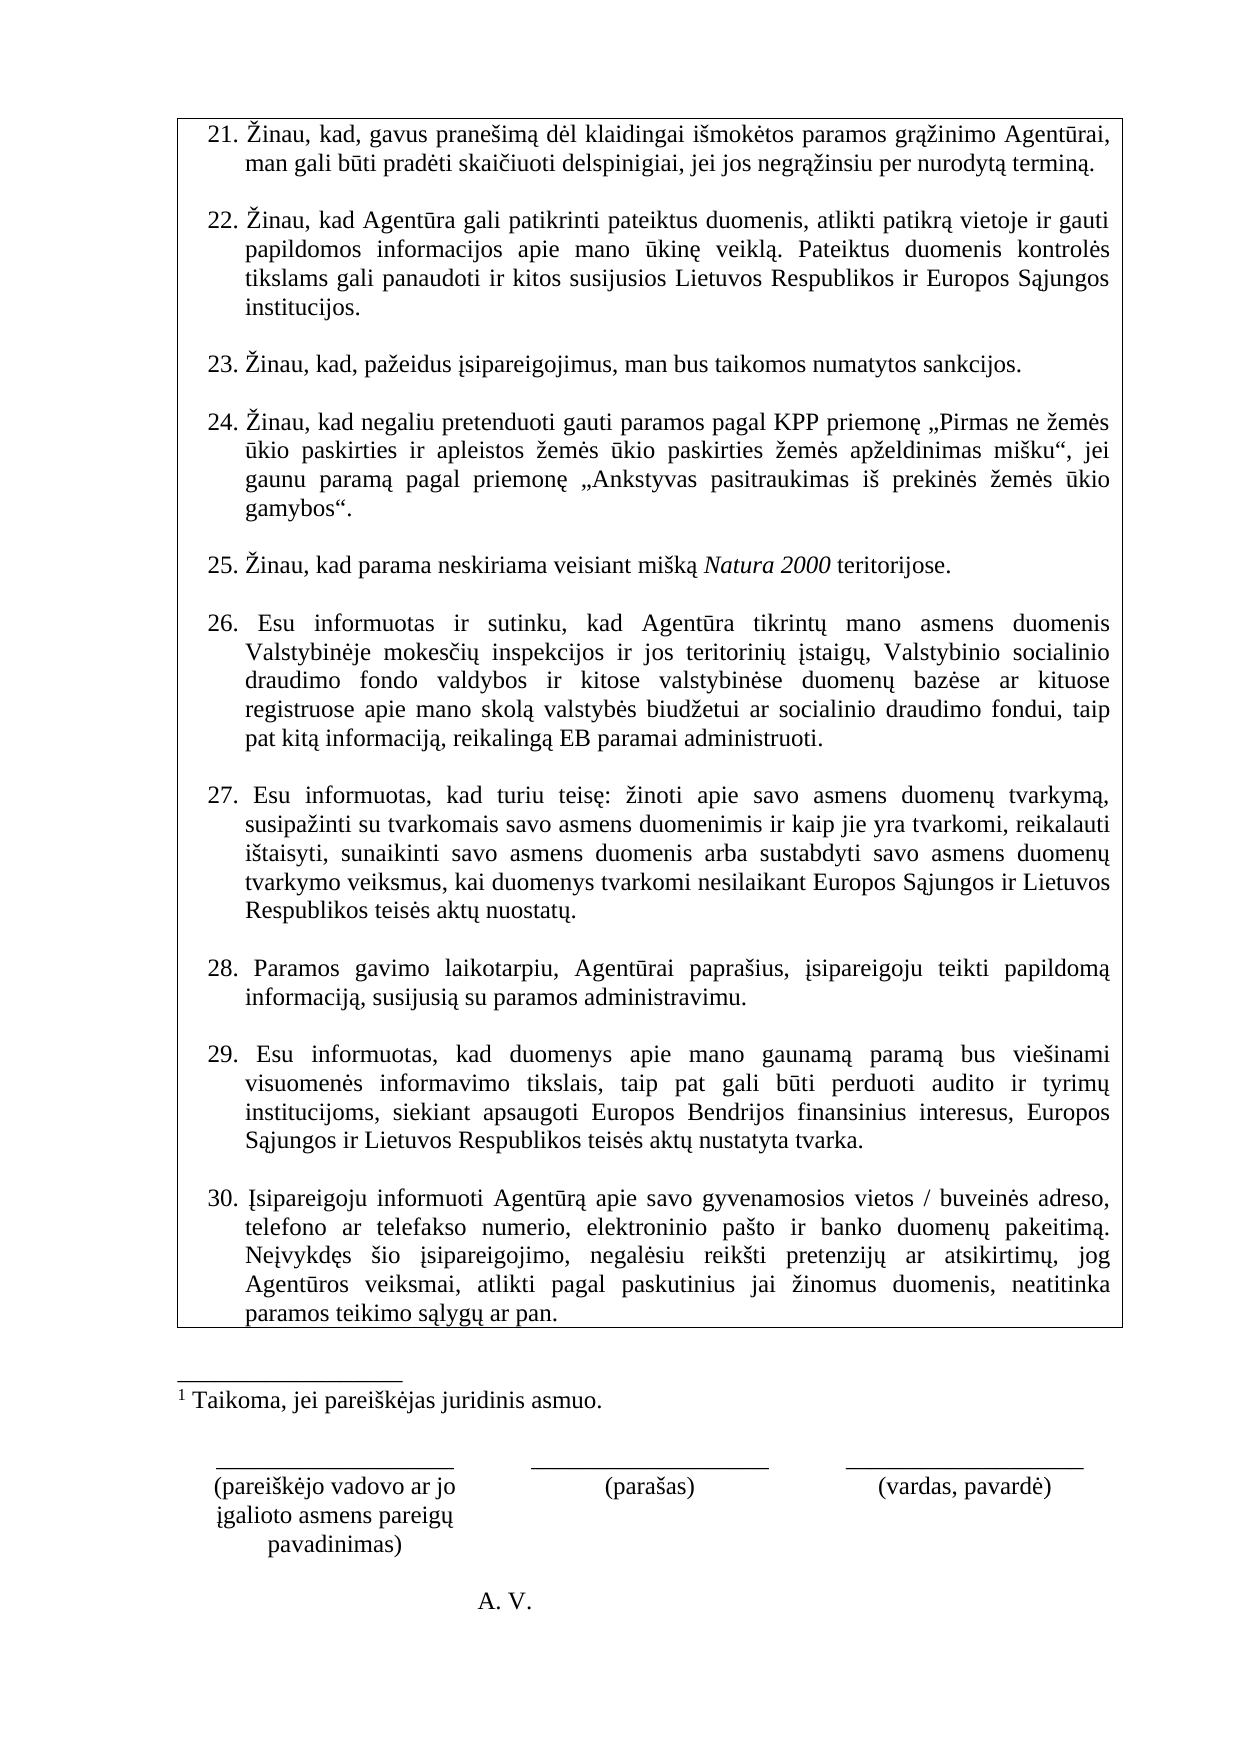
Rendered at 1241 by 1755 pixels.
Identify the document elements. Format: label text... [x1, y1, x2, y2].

table_header ___________________ (pareiškėjo vadovo ar jo įgalioto asmens pareigų pavadinimas) [177, 1443, 492, 1558]
text __________________ [177, 1356, 1122, 1385]
text A. V. [177, 1586, 1122, 1615]
table_header ___________________ (vardas, pavardė) [807, 1443, 1122, 1558]
table_header 21. Žinau, kad, gavus pranešimą dėl klaidingai išmokėtos paramos grąžinimo Agentūrai, man gali būti pradėti skaičiuoti delspinigiai, jei jos negrąžinsiu per nurodytą terminą. 22. Žinau, kad Agentūra gali patikrinti pateiktus duomenis, atlikti patikrą vietoje ir gauti papildomos informacijos apie mano ūkinę veiklą. Pateiktus duomenis kontrolės tikslams gali panaudoti ir kitos susijusios Lietuvos Respublikos ir Europos Sąjungos institucijos. 23. Žinau, kad, pažeidus įsipareigojimus, man bus taikomos numatytos sankcijos. 24. Žinau, kad negaliu pretenduoti gauti paramos pagal KPP priemonę „Pirmas ne žemės ūkio paskirties ir apleistos žemės ūkio paskirties žemės apželdinimas mišku“, jei gaunu paramą pagal priemonę „Ankstyvas pasitraukimas iš prekinės žemės ūkio gamybos“. 25. Žinau, kad parama neskiriama veisiant mišką Natura 2000 teritorijose. 26. Esu informuotas ir sutinku, kad Agentūra tikrintų mano asmens duomenis Valstybinėje mokesčių inspekcijos ir jos teritorinių įstaigų, Valstybinio socialinio draudimo fondo valdybos ir kitose valstybinėse duomenų bazėse ar kituose registruose apie mano skolą valstybės biudžetui ar socialinio draudimo fondui, taip pat kitą informaciją, reikalingą EB paramai administruoti. 27. Esu informuotas, kad turiu teisę: žinoti apie savo asmens duomenų tvarkymą, susipažinti su tvarkomais savo asmens duomenimis ir kaip jie yra tvarkomi, reikalauti ištaisyti, sunaikinti savo asmens duomenis arba sustabdyti savo asmens duomenų tvarkymo veiksmus, kai duomenys tvarkomi nesilaikant Europos Sąjungos ir Lietuvos Respublikos teisės aktų nuostatų. 28. Paramos gavimo laikotarpiu, Agentūrai paprašius, įsipareigoju teikti papildomą informaciją, susijusią su paramos administravimu. 29. Esu informuotas, kad duomenys apie mano gaunamą paramą bus viešinami visuomenės informavimo tikslais, taip pat gali būti perduoti audito ir tyrimų institucijoms, siekiant apsaugoti Europos Bendrijos finansinius interesus, Europos Sąjungos ir Lietuvos Respublikos teisės aktų nustatyta tvarka. 30. Įsipareigoju informuoti Agentūrą apie savo gyvenamosios vietos / buveinės adreso, telefono ar telefakso numerio, elektroninio pašto ir banko duomenų pakeitimą. Neįvykdęs šio įsipareigojimo, negalėsiu reikšti pretenzijų ar atsikirtimų, jog Agentūros veiksmai, atlikti pagal paskutinius jai žinomus duomenis, neatitinka paramos teikimo sąlygų ar pan. [178, 119, 1122, 1327]
table_header ___________________ (parašas) [492, 1443, 807, 1558]
text 1 Taikoma, jei pareiškėjas juridinis asmuo. [177, 1385, 1122, 1414]
